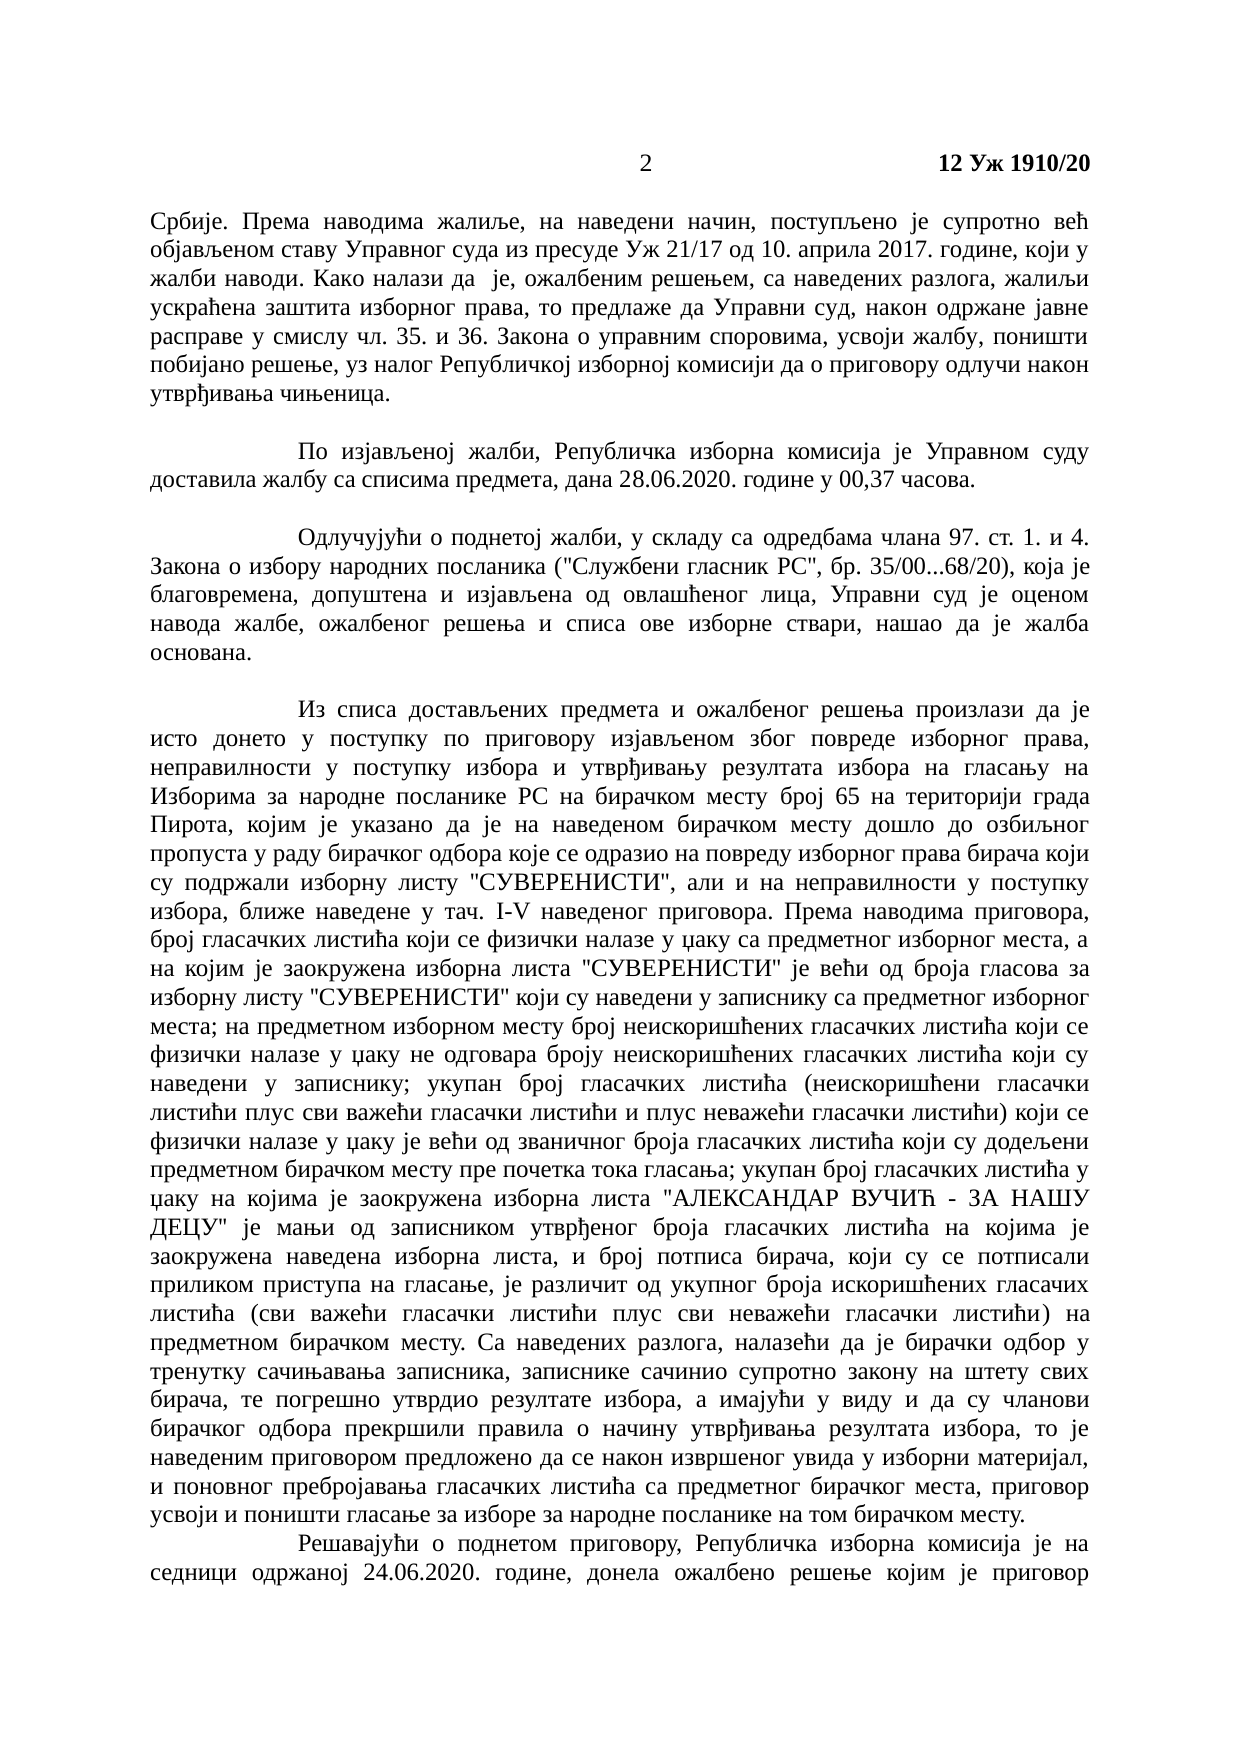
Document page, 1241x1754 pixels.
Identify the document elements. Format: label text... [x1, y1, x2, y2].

text Из списа достављених предмета и ожалбеног решења произлази да је исто донето у поступку по приговору изјављеном због повреде изборног права, неправилности у поступку избора и утврђивању резултата избора на гласању на Изборима за народне посланике РС на бирачком месту број 65 на територији града Пирота, којим је указано да је на наведеном бирачком месту дошло до озбиљног пропуста у раду бирачког одбора које се одразио на повреду изборног права бирача који су подржали изборну листу ''СУВЕРЕНИСТИ'', али и на неправилности у поступку избора, ближе наведене у тач. I-V наведеног приговора. Према наводима приговора, број гласачких листића који се физички налазе у џаку са предметног изборног места, а на којим је заокружена изборна листа ''СУВЕРЕНИСТИ'' је већи од броја гласова за изборну листу ''СУВЕРЕНИСТИ'' који су наведени у записнику са предметног изборног места; на предметном изборном месту број неискоришћених гласачких листића који се физички налазе у џаку не одговара броју неискоришћених гласачких листића који су наведени у записнику; укупан број гласачких листића (неискоришћени гласачки листићи плус сви важећи гласачки листићи и плус неважећи гласачки листићи) који се физички налазе у џаку је већи од званичног броја гласачких листића који су додељени предметном бирачком месту пре почетка тока гласања; укупан број гласачких листића у џаку на којима је заокружена изборна листа ''АЛЕКСАНДАР ВУЧИЋ - ЗА НАШУ ДЕЦУ'' је мањи од записником утврђеног броја гласачких листића на којима је заокружена наведена изборна листа, и број потписа бирача, који су се потписали приликом приступа на гласање, је различит од укупног броја искоришћених гласачих листића (сви важећи гласачки листићи плус сви неважећи гласачки листићи) на предметном бирачком месту. Са наведених разлога, налазећи да је бирачки одбор у тренутку сачињавања записника, записнике сачинио супротно закону на штету свих бирача, те погрешно утврдио резултате избора, а имајући у виду и да су чланови бирачког одбора прекршили правила о начину утврђивања резултата избора, то је наведеним приговором предложено да се након извршеног увида у изборни материјал, и поновног пребројавања гласачких листића са предметног бирачког места, приговор усвоји и поништи гласање за изборе за народне посланике на том бирачком месту. [150, 694, 1090, 1528]
text Одлучујући о поднетој жалби, у складу са одредбама члана 97. ст. 1. и 4. Закона о избору народних посланика (''Службени гласник РС'', бр. 35/00...68/20), која је благовремена, допуштена и изјављена од овлашћеног лица, Управни суд је оценом навода жалбе, ожалбеног решења и списа ове изборне ствари, нашао да је жалба основана. [150, 522, 1090, 666]
text По изјављеној жалби, Републичка изборна комисија је Управном суду доставила жалбу са списима предмета, дана 28.06.2020. године у 00,37 часова. [150, 436, 1090, 493]
text Решавајући о поднетом приговору, Републичка изборна комисија је на седници одржаној 24.06.2020. године, донела ожалбено решење којим је приговор [150, 1528, 1090, 1586]
text Србије. Према наводима жалиље, на наведени начин, поступљено је супротно већ објављеном ставу Управног суда из пресуде Уж 21/17 од 10. априла 2017. године, који у жалби наводи. Како налази да је, ожалбеним решењем, са наведених разлога, жалиљи ускраћена заштита изборног права, то предлаже да Управни суд, након одржане јавне расправе у смислу чл. 35. и 36. Закона о управним споровима, усвоји жалбу, поништи побијано решење, уз налог Републичкој изборној комисији да о приговору одлучи након утврђивања чињеница. [150, 206, 1090, 407]
